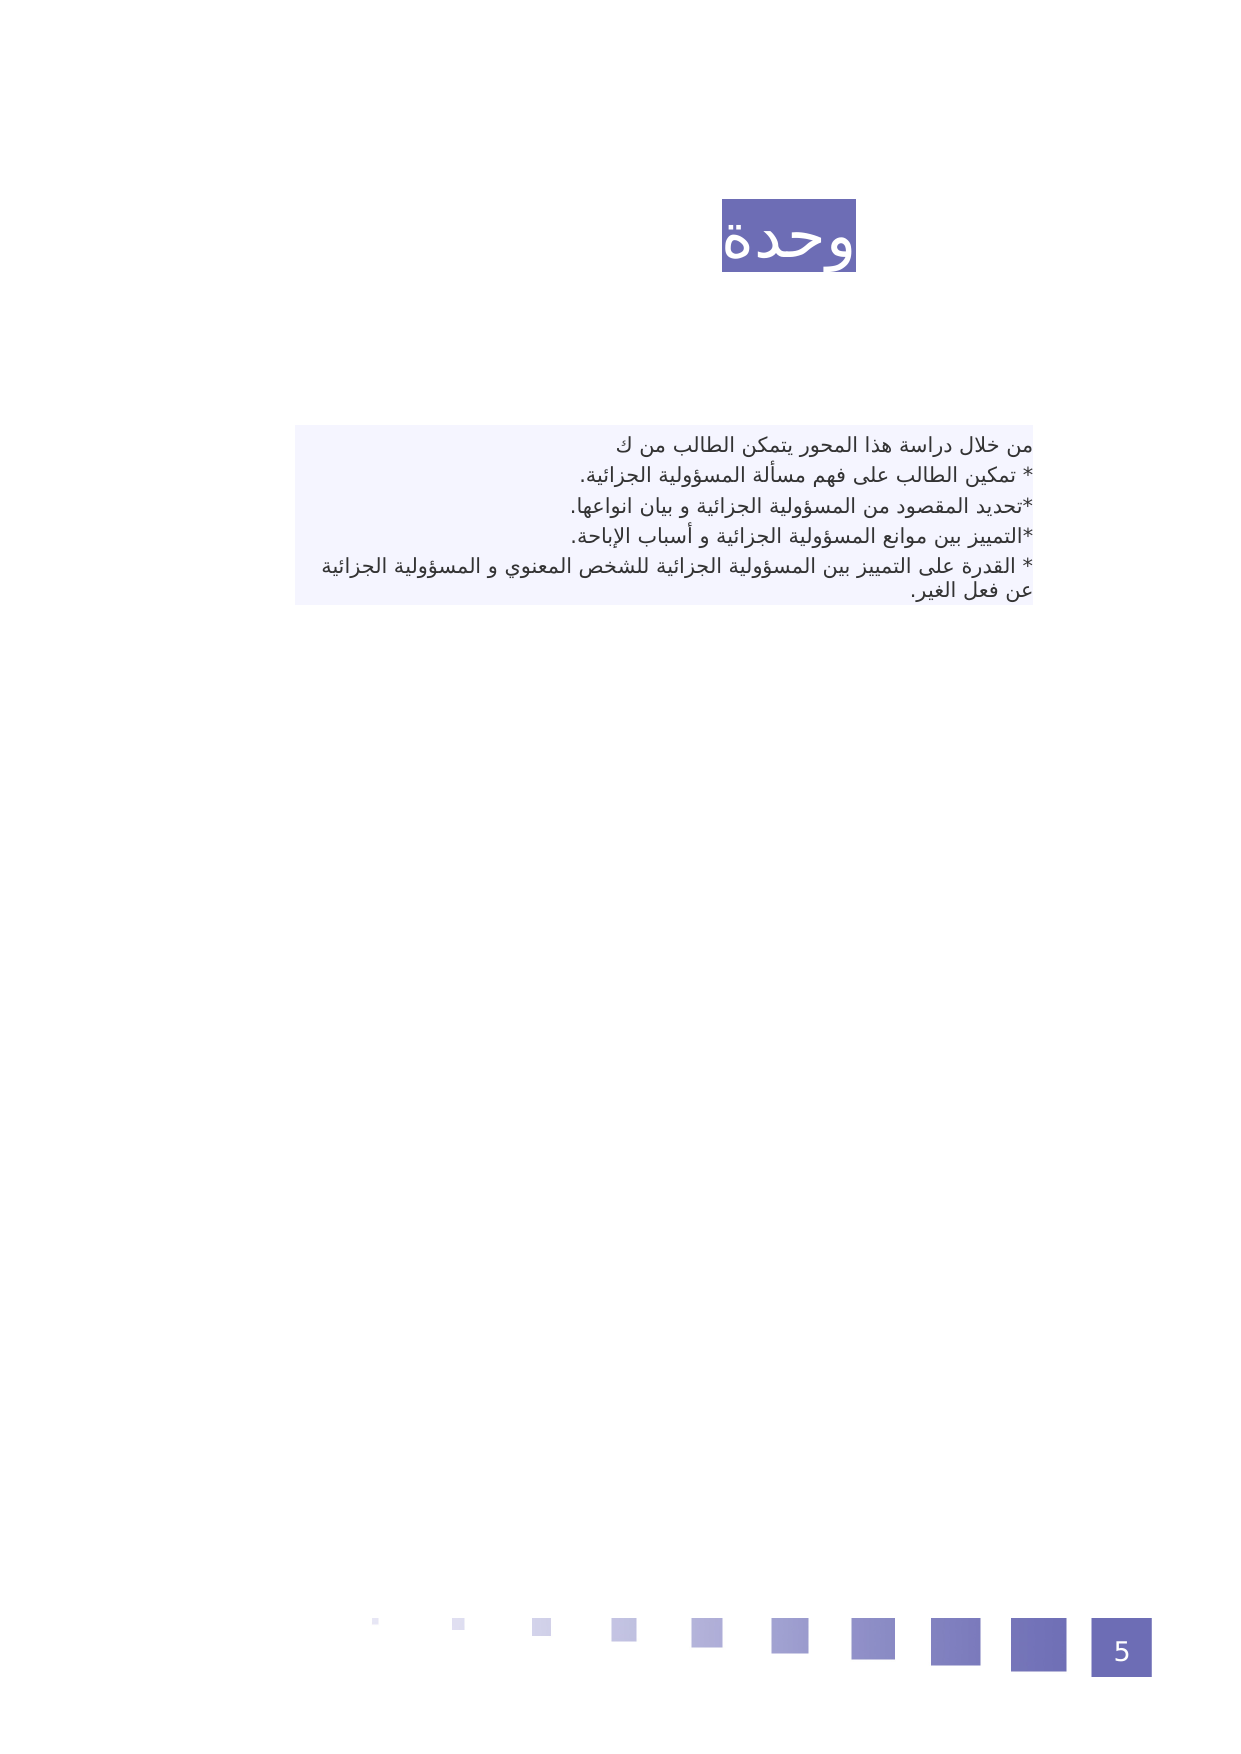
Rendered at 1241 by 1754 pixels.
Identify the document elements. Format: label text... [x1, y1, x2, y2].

text من خلال دراسة هذا المحور يتمكن الطالب من ك [295, 433, 1033, 458]
text * القدرة على التمييز بين المسؤولية الجزائية للشخص المعنوي و المسؤولية الجزائية عن فعل الغير. [295, 554, 1033, 603]
text *التمييز بين موانع المسؤولية الجزائية و أسباب الإباحة. [295, 524, 1033, 548]
text * تمكين الطالب على فهم مسألة المسؤولية الجزائية. [295, 463, 1033, 488]
picture [177, 1618, 1152, 1677]
text *تحديد المقصود من المسؤولية الجزائية و بيان انواعها. [295, 494, 1033, 518]
title وحدة [213, 199, 722, 272]
